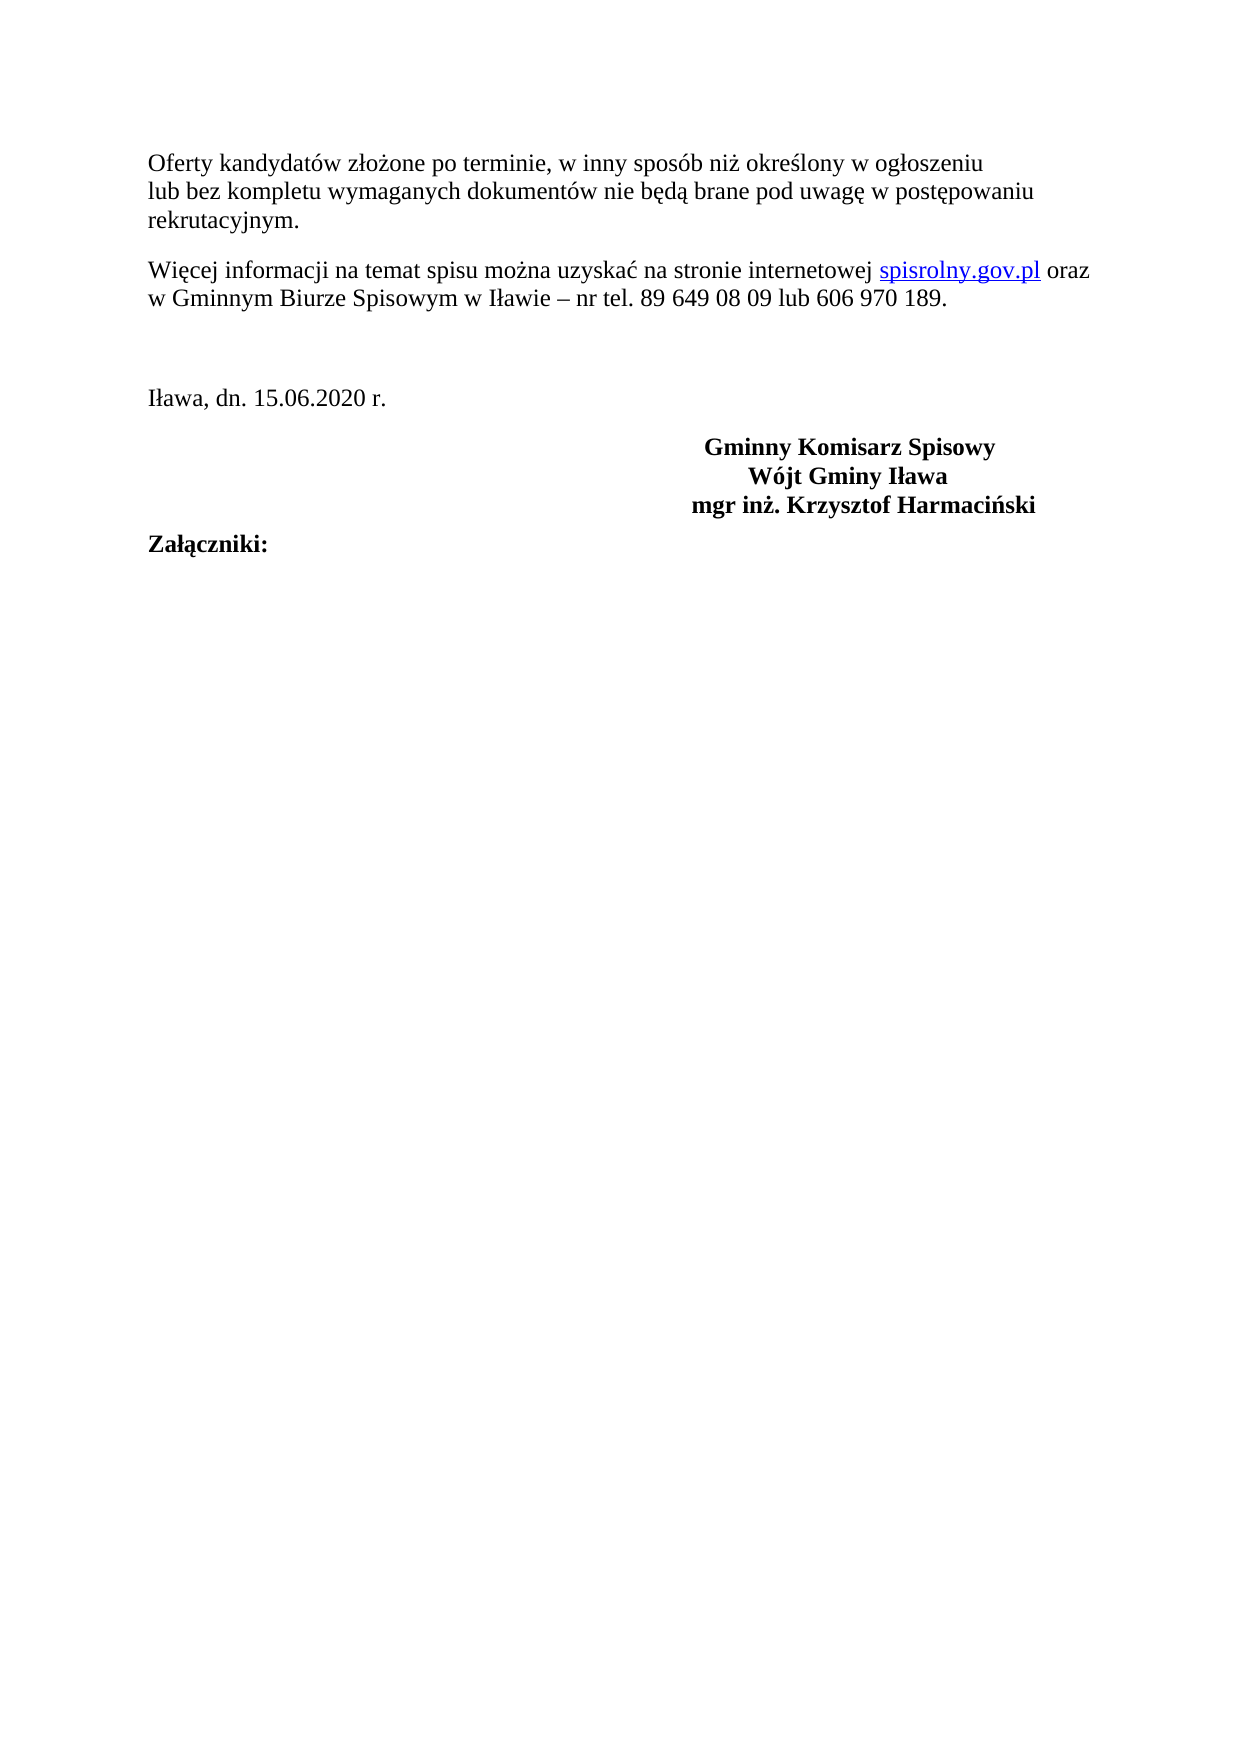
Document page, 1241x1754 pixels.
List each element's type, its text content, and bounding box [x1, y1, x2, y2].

text Więcej informacji na temat spisu można uzyskać na stronie internetowej spisrolny.gov.pl oraz w Gminnym Biurze Spisowym w Iławie – nr tel. 89 649 08 09 lub 606 970 189. [148, 255, 1093, 312]
text Iława, dn. 15.06.2020 r. [148, 383, 1093, 411]
text Gminny Komisarz Spisowy Wójt Gminy Iława mgr inż. Krzysztof Harmaciński [148, 432, 1093, 518]
text Załączniki: [148, 529, 1093, 558]
text Oferty kandydatów złożone po terminie, w inny sposób niż określony w ogłoszeniu lub bez kompletu wymaganych dokumentów nie będą brane pod uwagę w postępowaniu rekrutacyjnym. [148, 148, 1093, 234]
